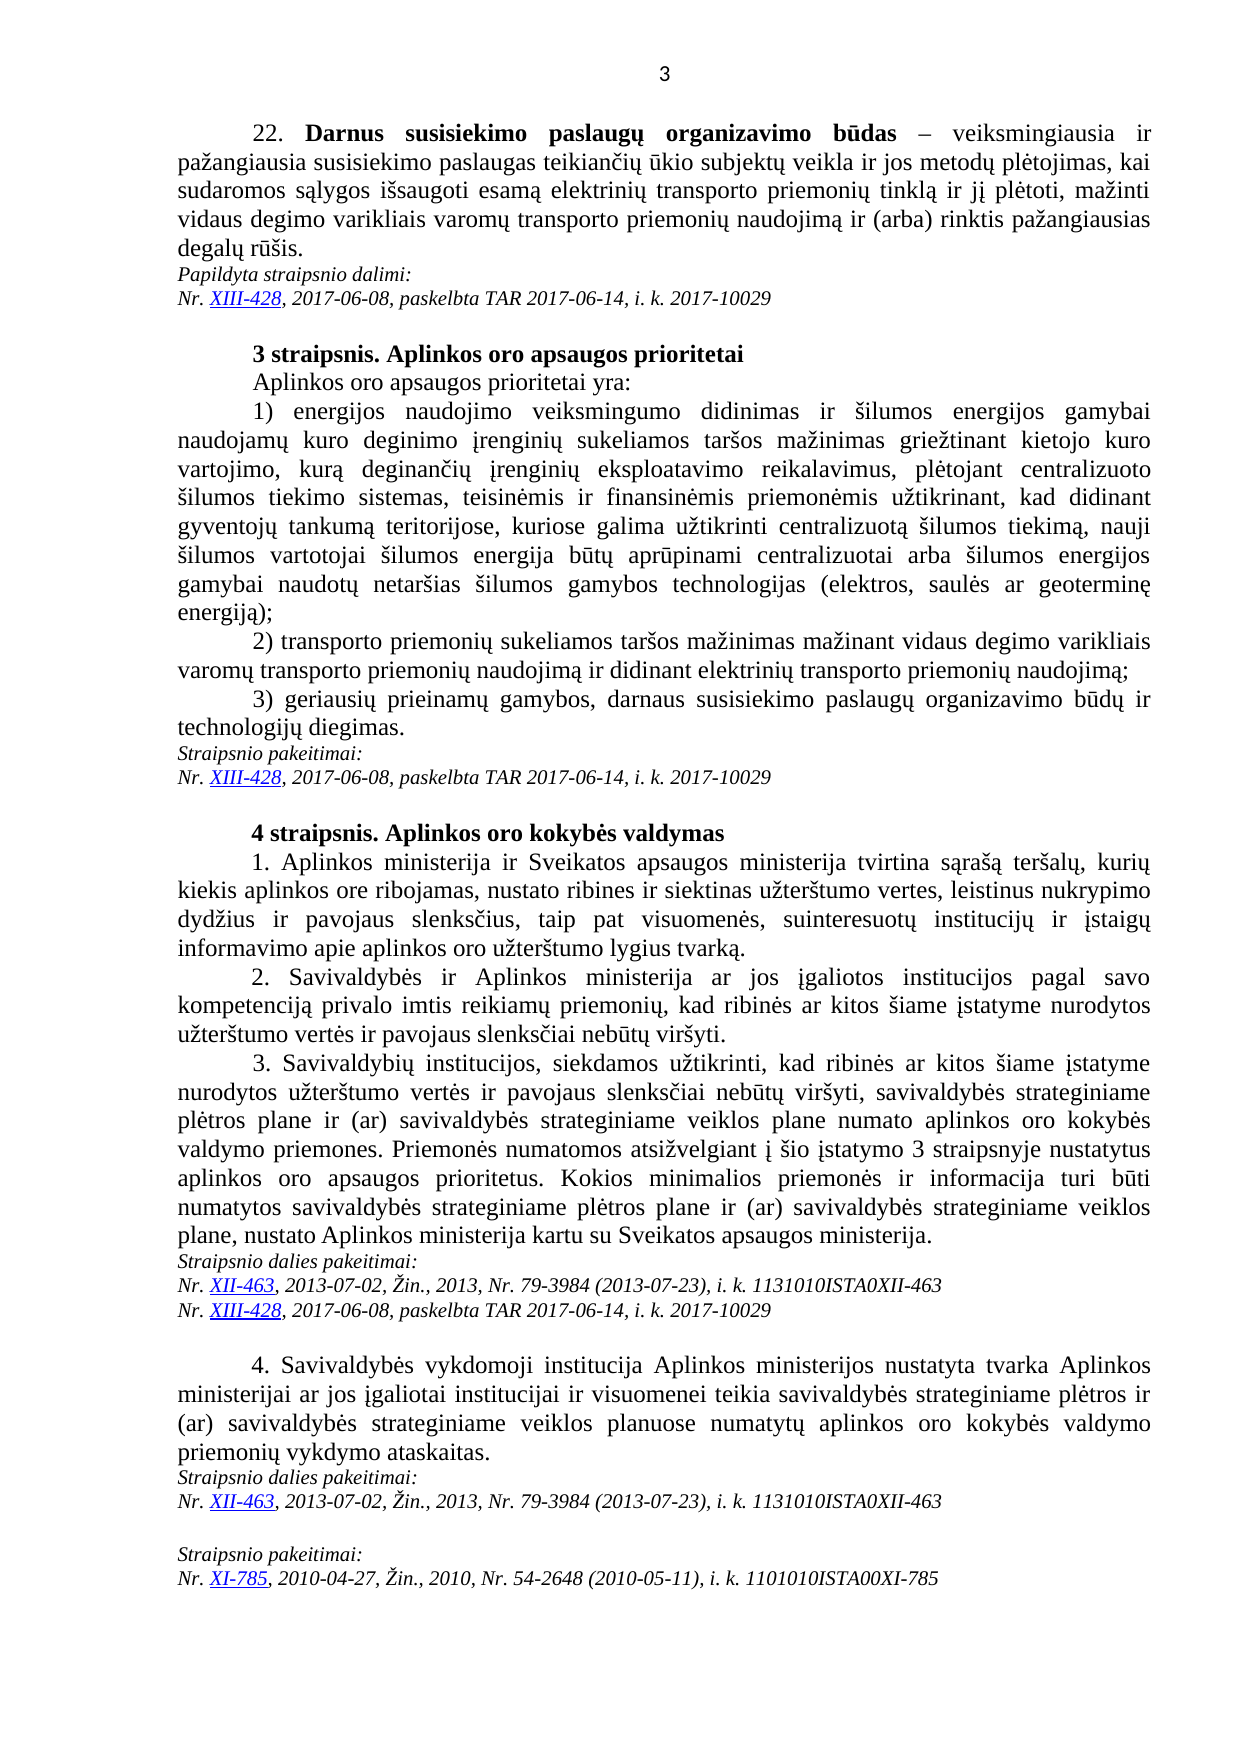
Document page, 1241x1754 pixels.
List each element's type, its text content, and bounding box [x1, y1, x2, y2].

text 4. Savivaldybės vykdomoji institucija Aplinkos ministerijos nustatyta tvarka Aplinkos ministerijai ar jos įgaliotai institucijai ir visuomenei teikia savivaldybės strateginiame plėtros ir (ar) savivaldybės strateginiame veiklos planuose numatytų aplinkos oro kokybės valdymo priemonių vykdymo ataskaitas. [177, 1350, 1152, 1465]
text Aplinkos oro apsaugos prioritetai yra: [177, 367, 1152, 396]
text Straipsnio dalies pakeitimai: [177, 1465, 1152, 1489]
text 2. Savivaldybės ir Aplinkos ministerija ar jos įgaliotos institucijos pagal savo kompetenciją privalo imtis reikiamų priemonių, kad ribinės ar kitos šiame įstatyme nurodytos užterštumo vertės ir pavojaus slenksčiai nebūtų viršyti. [177, 962, 1152, 1048]
text 4 straipsnis. Aplinkos oro kokybės valdymas [177, 818, 1152, 847]
text Papildyta straipsnio dalimi: [177, 262, 1152, 286]
text 1. Aplinkos ministerija ir Sveikatos apsaugos ministerija tvirtina sąrašą teršalų, kurių kiekis aplinkos ore ribojamas, nustato ribines ir siektinas užterštumo vertes, leistinus nukrypimo dydžius ir pavojaus slenksčius, taip pat visuomenės, suinteresuotų institucijų ir įstaigų informavimo apie aplinkos oro užterštumo lygius tvarką. [177, 847, 1152, 962]
text Nr. XI-785, 2010-04-27, Žin., 2010, Nr. 54-2648 (2010-05-11), i. k. 1101010ISTA00XI-785 [177, 1566, 1152, 1590]
text Nr. XIII-428, 2017-06-08, paskelbta TAR 2017-06-14, i. k. 2017-10029 [177, 1297, 1152, 1322]
text 1) energijos naudojimo veiksmingumo didinimas ir šilumos energijos gamybai naudojamų kuro deginimo įrenginių sukeliamos taršos mažinimas griežtinant kietojo kuro vartojimo, kurą deginančių įrenginių eksploatavimo reikalavimus, plėtojant centralizuoto šilumos tiekimo sistemas, teisinėmis ir finansinėmis priemonėmis užtikrinant, kad didinant gyventojų tankumą teritorijose, kuriose galima užtikrinti centralizuotą šilumos tiekimą, nauji šilumos vartotojai šilumos energija būtų aprūpinami centralizuotai arba šilumos energijos gamybai naudotų netaršias šilumos gamybos technologijas (elektros, saulės ar geoterminę energiją); [177, 396, 1152, 626]
text Straipsnio pakeitimai: [177, 741, 1152, 765]
text 22. Darnus susisiekimo paslaugų organizavimo būdas – veiksmingiausia ir pažangiausia susisiekimo paslaugas teikiančių ūkio subjektų veikla ir jos metodų plėtojimas, kai sudaromos sąlygos išsaugoti esamą elektrinių transporto priemonių tinklą ir jį plėtoti, mažinti vidaus degimo varikliais varomų transporto priemonių naudojimą ir (arba) rinktis pažangiausias degalų rūšis. [177, 118, 1152, 262]
text 3. Savivaldybių institucijos, siekdamos užtikrinti, kad ribinės ar kitos šiame įstatyme nurodytos užterštumo vertės ir pavojaus slenksčiai nebūtų viršyti, savivaldybės strateginiame plėtros plane ir (ar) savivaldybės strateginiame veiklos plane numato aplinkos oro kokybės valdymo priemones. Priemonės numatomos atsižvelgiant į šio įstatymo 3 straipsnyje nustatytus aplinkos oro apsaugos prioritetus. Kokios minimalios priemonės ir informacija turi būti numatytos savivaldybės strateginiame plėtros plane ir (ar) savivaldybės strateginiame veiklos plane, nustato Aplinkos ministerija kartu su Sveikatos apsaugos ministerija. [177, 1048, 1152, 1249]
text Nr. XII-463, 2013-07-02, Žin., 2013, Nr. 79-3984 (2013-07-23), i. k. 1131010ISTA0XII-463 [177, 1273, 1152, 1297]
text 3) geriausių prieinamų gamybos, darnaus susisiekimo paslaugų organizavimo būdų ir technologijų diegimas. [177, 684, 1152, 741]
text Nr. XII-463, 2013-07-02, Žin., 2013, Nr. 79-3984 (2013-07-23), i. k. 1131010ISTA0XII-463 [177, 1489, 1152, 1513]
text Straipsnio dalies pakeitimai: [177, 1249, 1152, 1273]
text Nr. XIII-428, 2017-06-08, paskelbta TAR 2017-06-14, i. k. 2017-10029 [177, 286, 1152, 310]
text 2) transporto priemonių sukeliamos taršos mažinimas mažinant vidaus degimo varikliais varomų transporto priemonių naudojimą ir didinant elektrinių transporto priemonių naudojimą; [177, 626, 1152, 684]
text Nr. XIII-428, 2017-06-08, paskelbta TAR 2017-06-14, i. k. 2017-10029 [177, 765, 1152, 789]
text 3 straipsnis. Aplinkos oro apsaugos prioritetai [177, 339, 1152, 367]
text Straipsnio pakeitimai: [177, 1542, 1152, 1566]
